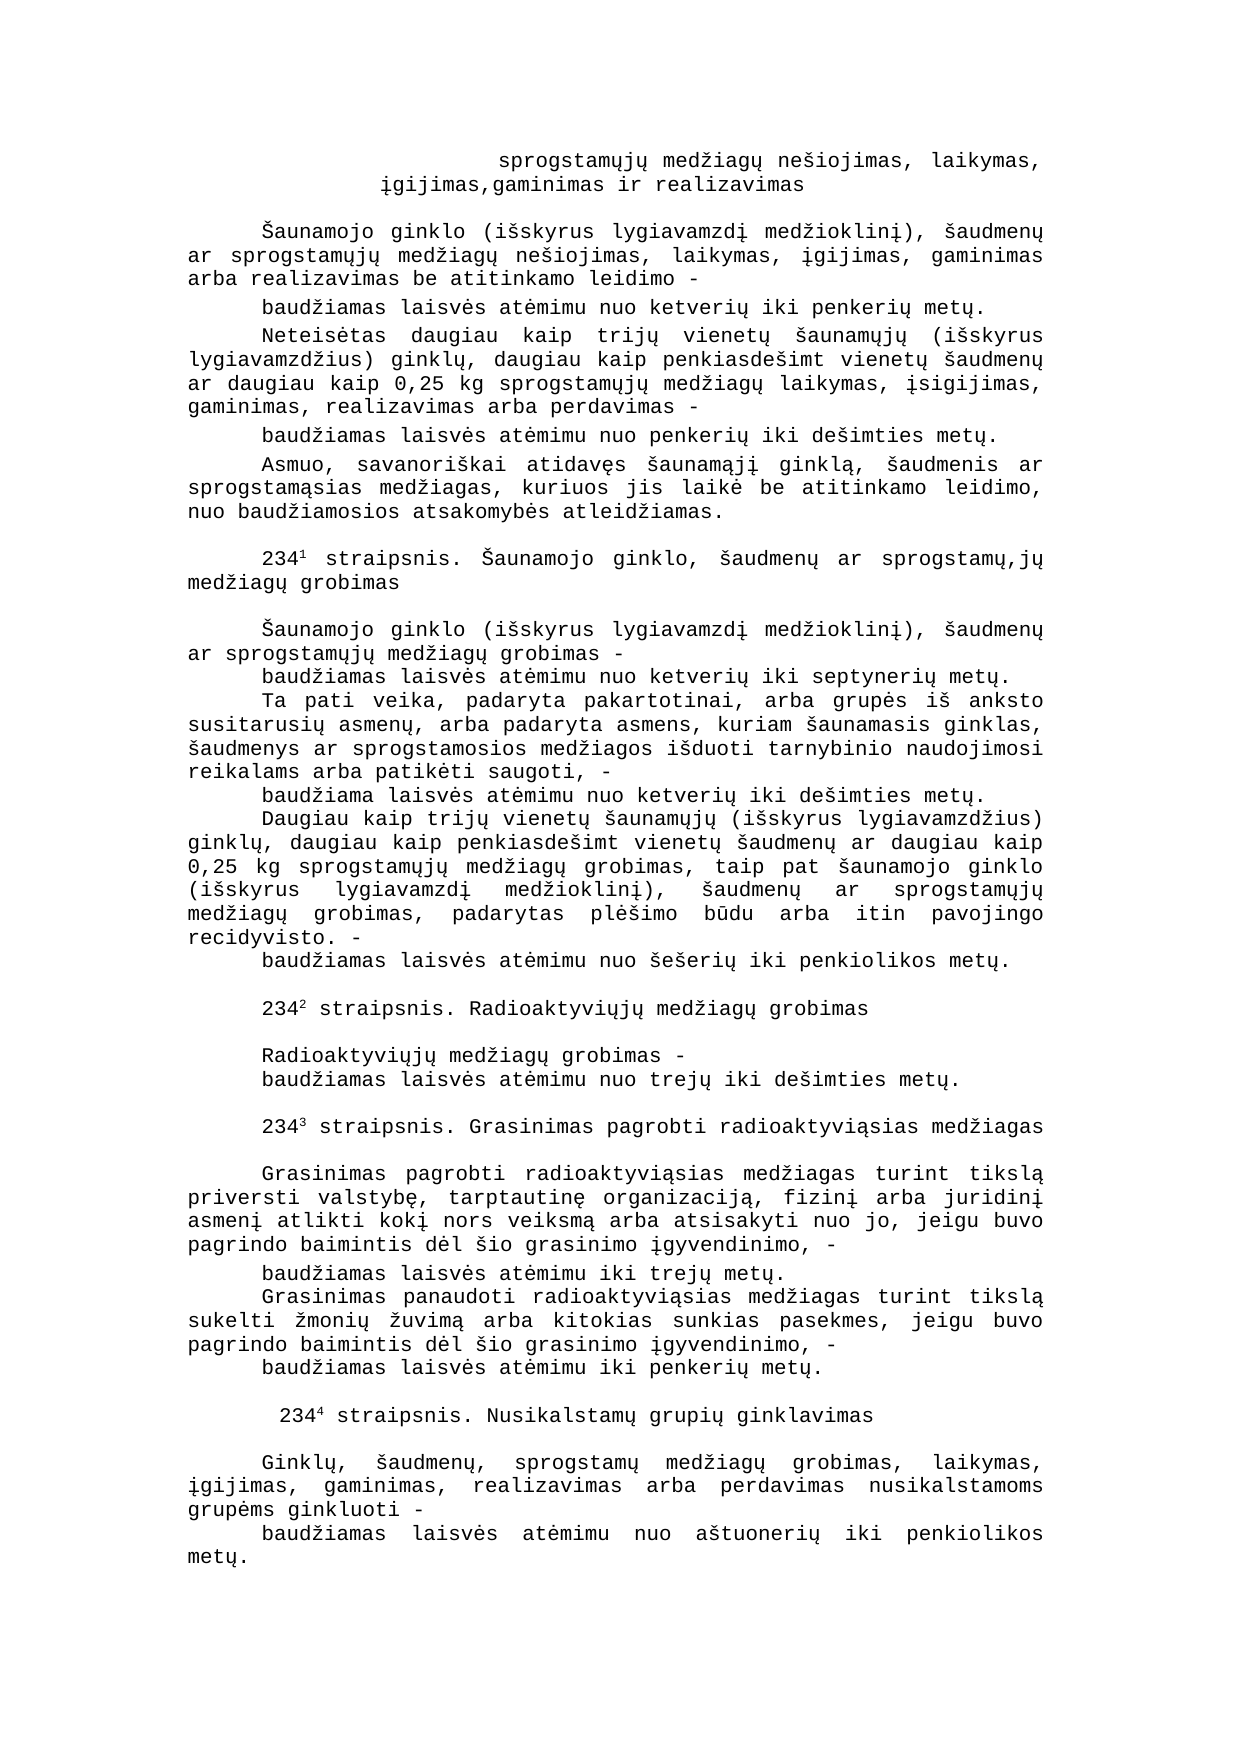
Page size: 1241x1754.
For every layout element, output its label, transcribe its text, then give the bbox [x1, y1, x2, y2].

text 2342 straipsnis. Radioaktyviųjų medžiagų grobimas [204, 998, 1044, 1021]
text Daugiau kaip trijų vienetų šaunamųjų (išskyrus lygiavamzdžius) ginklų, daugiau kaip penkiasdešimt vienetų šaudmenų ar daugiau kaip 0,25 kg sprogstamųjų medžiagų grobimas, taip pat šaunamojo ginklo (išskyrus lygiavamzdį medžioklinį), šaudmenų ar sprogstamųjų medžiagų grobimas, padarytas plėšimo būdu arba itin pavojingo recidyvisto. - [187, 808, 1044, 950]
text Grasinimas pagrobti radioaktyviąsias medžiagas turint tikslą priversti valstybę, tarptautinę organizaciją, fizinį arba juridinį asmenį atlikti kokį nors veiksmą arba atsisakyti nuo jo, jeigu buvo pagrindo baimintis dėl šio grasinimo įgyvendinimo, - [187, 1163, 1044, 1258]
text baudžiamas laisvės atėmimu nuo ketverių iki septynerių metų. [187, 667, 1044, 690]
text baudžiamas laisvės atėmimu nuo aštuonerių iki penkiolikos metų. [187, 1523, 1044, 1570]
text 2344 straipsnis. Nusikalstamų grupių ginklavimas [205, 1404, 1044, 1428]
text baudžiamas laisvės atėmimu nuo trejų iki dešimties metų. [187, 1068, 1044, 1092]
text Radioaktyviųjų medžiagų grobimas - [204, 1045, 1044, 1068]
text Ginklų, šaudmenų, sprogstamų medžiagų grobimas, laikymas, įgijimas, gaminimas, realizavimas arba perdavimas nusikalstamoms grupėms ginkluoti - [187, 1452, 1044, 1523]
text baudžiama laisvės atėmimu nuo ketverių iki dešimties metų. [187, 785, 1044, 808]
text 2341 straipsnis. Šaunamojo ginklo, šaudmenų ar sprogstamų,jų medžiagų grobimas [187, 548, 1044, 596]
text Šaunamojo ginklo (išskyrus lygiavamzdį medžioklinį), šaudmenų ar sprogstamųjų medžiagų nešiojimas, laikymas, įgijimas, gaminimas arba realizavimas be atitinkamo leidimo - [187, 221, 1044, 292]
text baudžiamas laisvės atėmimu nuo šešerių iki penkiolikos metų. [187, 950, 1044, 974]
text baudžiamas laisvės atėmimu iki penkerių metų. [187, 1357, 1044, 1381]
text 2343 straipsnis. Grasinimas pagrobti radioaktyviąsias medžiagas [187, 1116, 1044, 1139]
text Ta pati veika, padaryta pakartotinai, arba grupės iš anksto susitarusių asmenų, arba padaryta asmens, kuriam šaunamasis ginklas, šaudmenys ar sprogstamosios medžiagos išduoti tarnybinio naudojimosi reikalams arba patikėti saugoti, - [187, 690, 1044, 785]
text Grasinimas panaudoti radioaktyviąsias medžiagas turint tikslą sukelti žmonių žuvimą arba kitokias sunkias pasekmes, jeigu buvo pagrindo baimintis dėl šio grasinimo įgyvendinimo, - [187, 1286, 1044, 1357]
text Šaunamojo ginklo (išskyrus lygiavamzdį medžioklinį), šaudmenų ar sprogstamųjų medžiagų grobimas - [187, 619, 1044, 667]
text baudžiamas laisvės atėmimu nuo ketverių iki penkerių metų. [187, 297, 1044, 321]
text baudžiamas laisvės atėmimu iki trejų metų. [207, 1263, 1044, 1286]
text sprogstamųjų medžiagų nešiojimas, laikymas, įgijimas,gaminimas ir realizavimas [261, 150, 1044, 197]
text Asmuo, savanoriškai atidavęs šaunamąjį ginklą, šaudmenis ar sprogstamąsias medžiagas, kuriuos jis laikė be atitinkamo leidimo, nuo baudžiamosios atsakomybės atleidžiamas. [187, 454, 1044, 525]
text baudžiamas laisvės atėmimu nuo penkerių iki dešimties metų. [187, 425, 1044, 449]
text Neteisėtas daugiau kaip trijų vienetų šaunamųjų (išskyrus lygiavamzdžius) ginklų, daugiau kaip penkiasdešimt vienetų šaudmenų ar daugiau kaip 0,25 kg sprogstamųjų medžiagų laikymas, įsigijimas, gaminimas, realizavimas arba perdavimas - [187, 326, 1044, 420]
